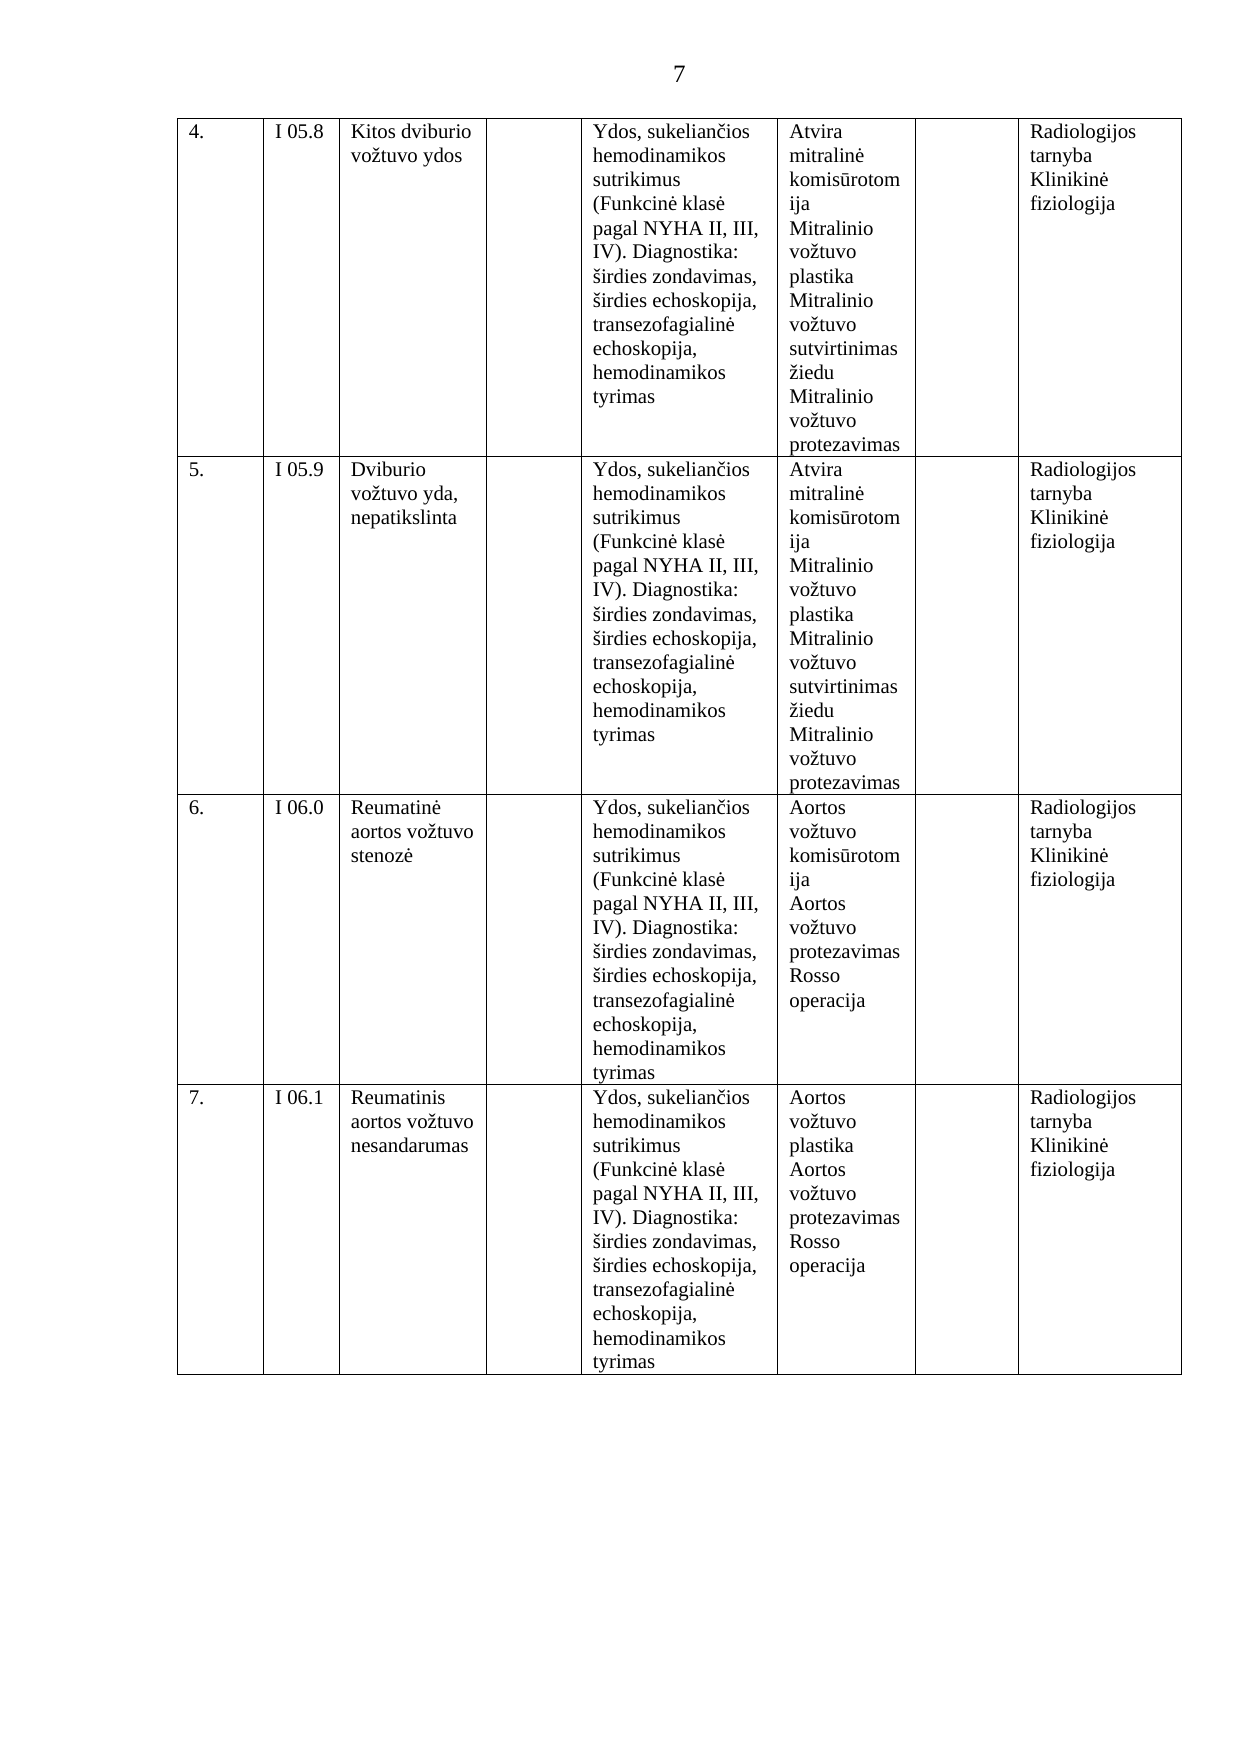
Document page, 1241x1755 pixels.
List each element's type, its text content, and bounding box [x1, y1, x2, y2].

table_cell [487, 795, 581, 1084]
table_cell Reumatinė aortos vožtuvo stenozė [340, 795, 486, 1084]
table_cell I 05.8 [264, 119, 339, 456]
table_cell Dviburio vožtuvo yda, nepatikslinta [340, 457, 486, 794]
table_cell 5. [178, 457, 263, 794]
table_cell Radiologijos tarnyba Klinikinė fiziologija [1019, 1085, 1181, 1373]
table_cell [916, 457, 1018, 794]
table_cell Radiologijos tarnyba Klinikinė fiziologija [1019, 795, 1181, 1084]
table_cell I 06.1 [264, 1085, 339, 1373]
table_cell [916, 119, 1018, 456]
table_cell Ydos, sukeliančios hemodinamikos sutrikimus (Funkcinė klasė pagal NYHA II, III, IV). Diagnostika: širdies zondavimas, širdies echoskopija, transezofagialinė echoskopija, hemodinamikos tyrimas [582, 457, 777, 794]
table_cell Atvira mitralinė komisūrotomija Mitralinio vožtuvo plastika Mitralinio vožtuvo sutvirtinimas žiedu Mitralinio vožtuvo protezavimas [778, 457, 915, 794]
table_cell [916, 1085, 1018, 1373]
table_cell [487, 1085, 581, 1373]
table_cell 7. [178, 1085, 263, 1373]
table_cell Aortos vožtuvo komisūrotomija Aortos vožtuvo protezavimas Rosso operacija [778, 795, 915, 1084]
table_cell Radiologijos tarnyba Klinikinė fiziologija [1019, 457, 1181, 794]
table_cell I 06.0 [264, 795, 339, 1084]
table_cell Kitos dviburio vožtuvo ydos [340, 119, 486, 456]
table_cell Aortos vožtuvo plastika Aortos vožtuvo protezavimas Rosso operacija [778, 1085, 915, 1373]
table_cell [916, 795, 1018, 1084]
table_cell Atvira mitralinė komisūrotomija Mitralinio vožtuvo plastika Mitralinio vožtuvo sutvirtinimas žiedu Mitralinio vožtuvo protezavimas [778, 119, 915, 456]
table_cell Ydos, sukeliančios hemodinamikos sutrikimus (Funkcinė klasė pagal NYHA II, III, IV). Diagnostika: širdies zondavimas, širdies echoskopija, transezofagialinė echoskopija, hemodinamikos tyrimas [582, 1085, 777, 1373]
table_cell 4. [178, 119, 263, 456]
table_cell Ydos, sukeliančios hemodinamikos sutrikimus (Funkcinė klasė pagal NYHA II, III, IV). Diagnostika: širdies zondavimas, širdies echoskopija, transezofagialinė echoskopija, hemodinamikos tyrimas [582, 795, 777, 1084]
table_cell I 05.9 [264, 457, 339, 794]
table_cell Reumatinis aortos vožtuvo nesandarumas [340, 1085, 486, 1373]
table_cell Ydos, sukeliančios hemodinamikos sutrikimus (Funkcinė klasė pagal NYHA II, III, IV). Diagnostika: širdies zondavimas, širdies echoskopija, transezofagialinė echoskopija, hemodinamikos tyrimas [582, 119, 777, 456]
table_cell [487, 457, 581, 794]
table_cell 6. [178, 795, 263, 1084]
table_cell Radiologijos tarnyba Klinikinė fiziologija [1019, 119, 1181, 456]
table_cell [487, 119, 581, 456]
